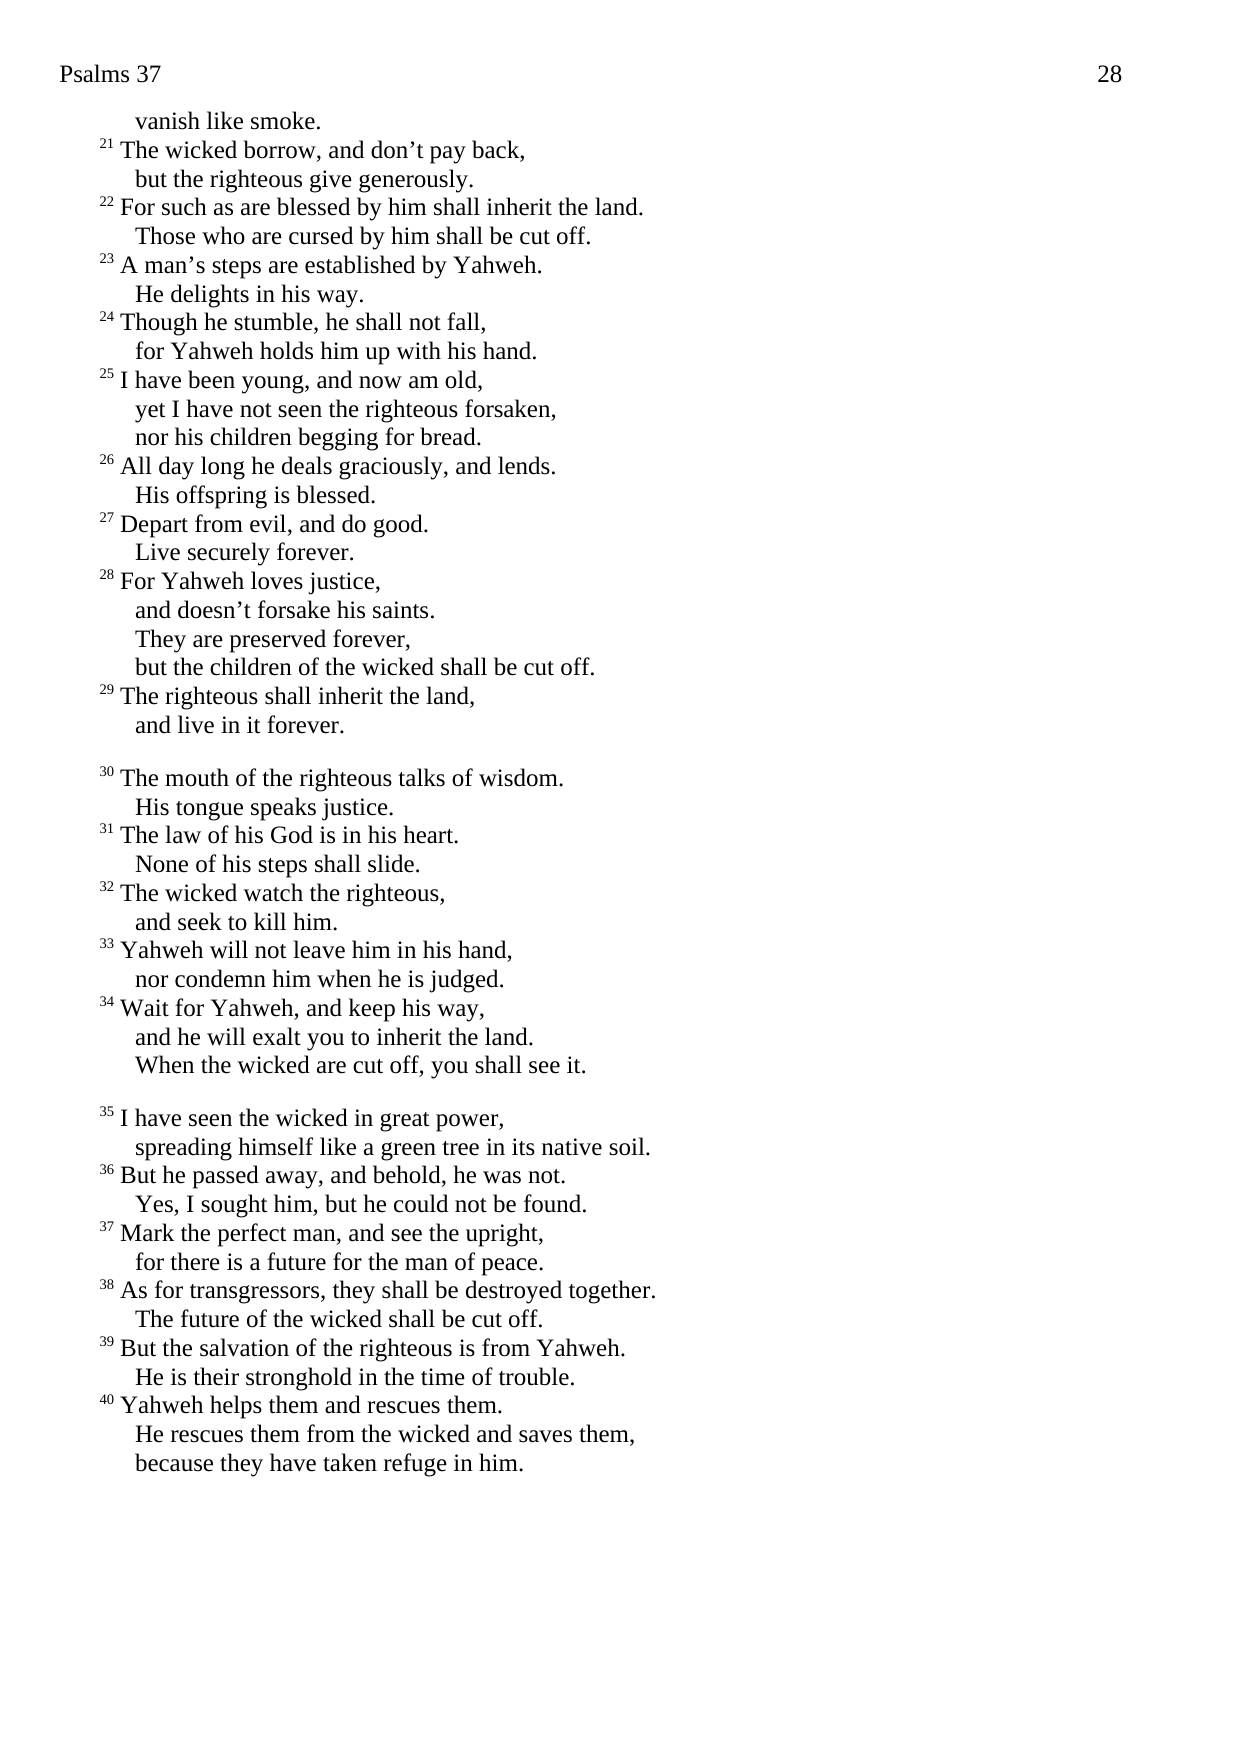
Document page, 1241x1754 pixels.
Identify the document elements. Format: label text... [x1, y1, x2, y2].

text 29 The righteous shall inherit the land, [99, 681, 1122, 710]
text 24 Though he stumble, he shall not fall, [99, 307, 1122, 336]
text 22 For such as are blessed by him shall inherit the land. [99, 192, 1122, 221]
text vanish like smoke. [135, 106, 1122, 135]
text 28 For Yahweh loves justice, [99, 566, 1122, 595]
text 40 Yahweh helps them and rescues them. [99, 1391, 1122, 1419]
text 27 Depart from evil, and do good. [99, 509, 1122, 537]
text His tongue speaks justice. [135, 792, 1122, 820]
text 25 I have been young, and now am old, [99, 365, 1122, 394]
text Yes, I sought him, but he could not be found. [135, 1189, 1122, 1218]
text for Yahweh holds him up with his hand. [135, 336, 1122, 365]
text because they have taken refuge in him. [135, 1448, 1122, 1477]
text He rescues them from the wicked and saves them, [135, 1419, 1122, 1448]
text 23 A man’s steps are established by Yahweh. [99, 250, 1122, 279]
text He is their stronghold in the time of trouble. [135, 1362, 1122, 1391]
text The future of the wicked shall be cut off. [135, 1304, 1122, 1333]
text for there is a future for the man of peace. [135, 1247, 1122, 1276]
text and seek to kill him. [135, 907, 1122, 935]
text but the children of the wicked shall be cut off. [135, 652, 1122, 681]
text 33 Yahweh will not leave him in his hand, [99, 935, 1122, 964]
text 30 The mouth of the righteous talks of wisdom. [99, 763, 1122, 792]
text nor condemn him when he is judged. [135, 964, 1122, 993]
text spreading himself like a green tree in its native soil. [135, 1132, 1122, 1161]
text 36 But he passed away, and behold, he was not. [99, 1161, 1122, 1189]
text 35 I have seen the wicked in great power, [99, 1103, 1122, 1132]
text He delights in his way. [135, 279, 1122, 307]
text Those who are cursed by him shall be cut off. [135, 221, 1122, 250]
text 26 All day long he deals graciously, and lends. [99, 451, 1122, 480]
text and doesn’t forsake his saints. [135, 595, 1122, 624]
text but the righteous give generously. [135, 164, 1122, 192]
text 38 As for transgressors, they shall be destroyed together. [99, 1276, 1122, 1304]
text nor his children begging for bread. [135, 422, 1122, 451]
text 39 But the salvation of the righteous is from Yahweh. [99, 1333, 1122, 1362]
text 31 The law of his God is in his heart. [99, 820, 1122, 849]
text His offspring is blessed. [135, 480, 1122, 509]
text 32 The wicked watch the righteous, [99, 878, 1122, 907]
text and live in it forever. [135, 710, 1122, 739]
text Live securely forever. [135, 537, 1122, 566]
text None of his steps shall slide. [135, 849, 1122, 878]
text yet I have not seen the righteous forsaken, [135, 394, 1122, 422]
text They are preserved forever, [135, 624, 1122, 652]
text 21 The wicked borrow, and don’t pay back, [99, 135, 1122, 164]
text When the wicked are cut off, you shall see it. [135, 1050, 1122, 1079]
text 34 Wait for Yahweh, and keep his way, [99, 993, 1122, 1022]
text 37 Mark the perfect man, and see the upright, [99, 1218, 1122, 1247]
text and he will exalt you to inherit the land. [135, 1022, 1122, 1050]
